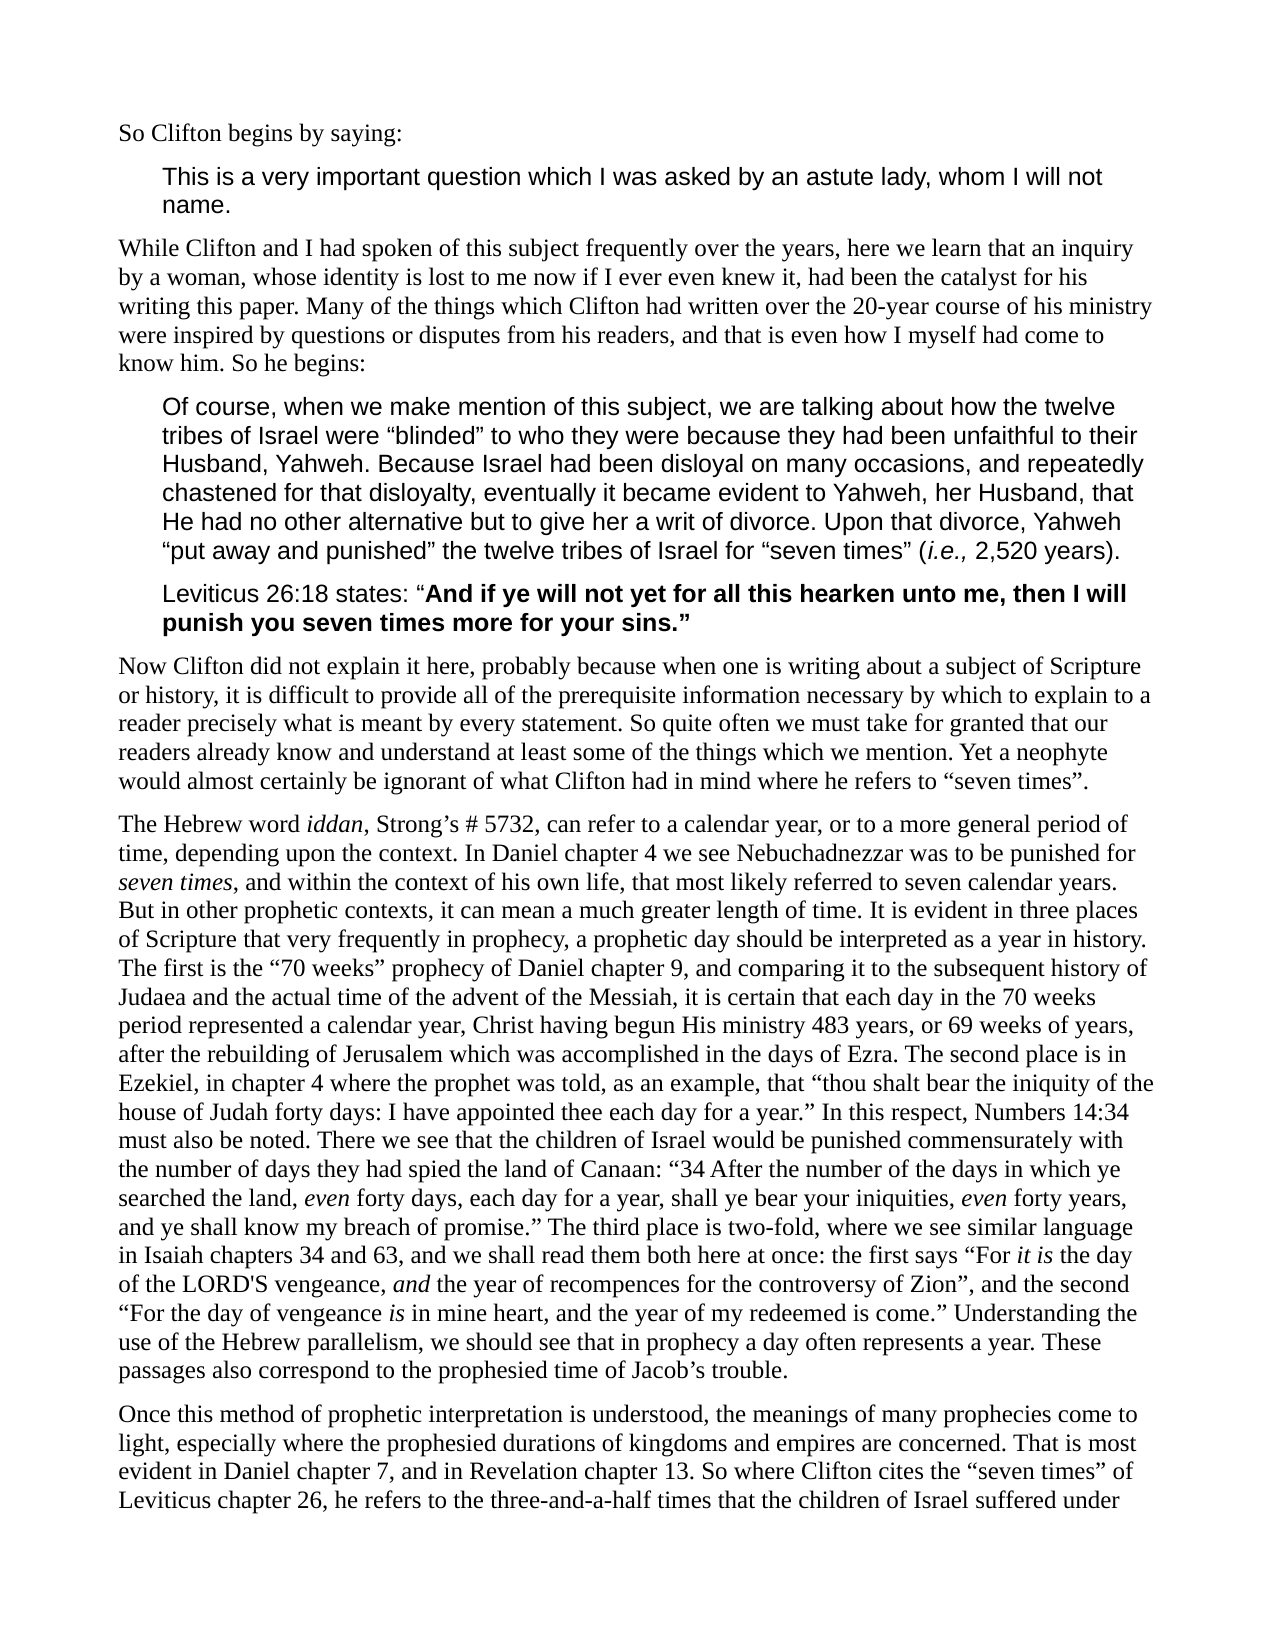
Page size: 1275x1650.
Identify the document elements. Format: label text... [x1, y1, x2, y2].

text The Hebrew word iddan, Strong’s # 5732, can refer to a calendar year, or to a more general period of time, depending upon the context. In Daniel chapter 4 we see Nebuchadnezzar was to be punished for seven times, and within the context of his own life, that most likely referred to seven calendar years. But in other prophetic contexts, it can mean a much greater length of time. It is evident in three places of Scripture that very frequently in prophecy, a prophetic day should be interpreted as a year in history. The first is the “70 weeks” prophecy of Daniel chapter 9, and comparing it to the subsequent history of Judaea and the actual time of the advent of the Messiah, it is certain that each day in the 70 weeks period represented a calendar year, Christ having begun His ministry 483 years, or 69 weeks of years, after the rebuilding of Jerusalem which was accomplished in the days of Ezra. The second place is in Ezekiel, in chapter 4 where the prophet was told, as an example, that “thou shalt bear the iniquity of the house of Judah forty days: I have appointed thee each day for a year.” In this respect, Numbers 14:34 must also be noted. There we see that the children of Israel would be punished commensurately with the number of days they had spied the land of Canaan: “34 After the number of the days in which ye searched the land, even forty days, each day for a year, shall ye bear your iniquities, even forty years, and ye shall know my breach of promise.” The third place is two-fold, where we see similar language in Isaiah chapters 34 and 63, and we shall read them both here at once: the first says “For it is the day of the LORD'S vengeance, and the year of recompences for the controversy of Zion”, and the second “For the day of vengeance is in mine heart, and the year of my redeemed is come.” Understanding the use of the Hebrew parallelism, we should see that in prophecy a day often represents a year. These passages also correspond to the prophesied time of Jacob’s trouble. [118, 809, 1157, 1384]
text So Clifton begins by saying: [118, 118, 1157, 147]
text Once this method of prophetic interpretation is understood, the meanings of many prophecies come to light, especially where the prophesied durations of kingdoms and empires are concerned. That is most evident in Daniel chapter 7, and in Revelation chapter 13. So where Clifton cites the “seven times” of Leviticus chapter 26, he refers to the three-and-a-half times that the children of Israel suffered under [118, 1399, 1157, 1514]
text Now Clifton did not explain it here, probably because when one is writing about a subject of Scripture or history, it is difficult to provide all of the prerequisite information necessary by which to explain to a reader precisely what is meant by every statement. So quite often we must take for granted that our readers already know and understand at least some of the things which we mention. Yet a neophyte would almost certainly be ignorant of what Clifton had in mind where he refers to “seven times”. [118, 651, 1157, 795]
text While Clifton and I had spoken of this subject frequently over the years, here we learn that an inquiry by a woman, whose identity is lost to me now if I ever even knew it, had been the catalyst for his writing this paper. Many of the things which Clifton had written over the 20-year course of his ministry were inspired by questions or disputes from his readers, and that is even how I myself had come to know him. So he begins: [118, 233, 1157, 377]
text Of course, when we make mention of this subject, we are talking about how the twelve tribes of Israel were “blinded” to who they were because they had been unfaithful to their Husband, Yahweh. Because Israel had been disloyal on many occasions, and repeatedly chastened for that disloyalty, eventually it became evident to Yahweh, her Husband, that He had no other alternative but to give her a writ of divorce. Upon that divorce, Yahweh “put away and punished” the twelve tribes of Israel for “seven times” (i.e., 2,520 years). [162, 392, 1157, 564]
text This is a very important question which I was asked by an astute lady, whom I will not name. [162, 161, 1157, 219]
text Leviticus 26:18 states: “And if ye will not yet for all this hearken unto me, then I will punish you seven times more for your sins.” [162, 579, 1157, 636]
